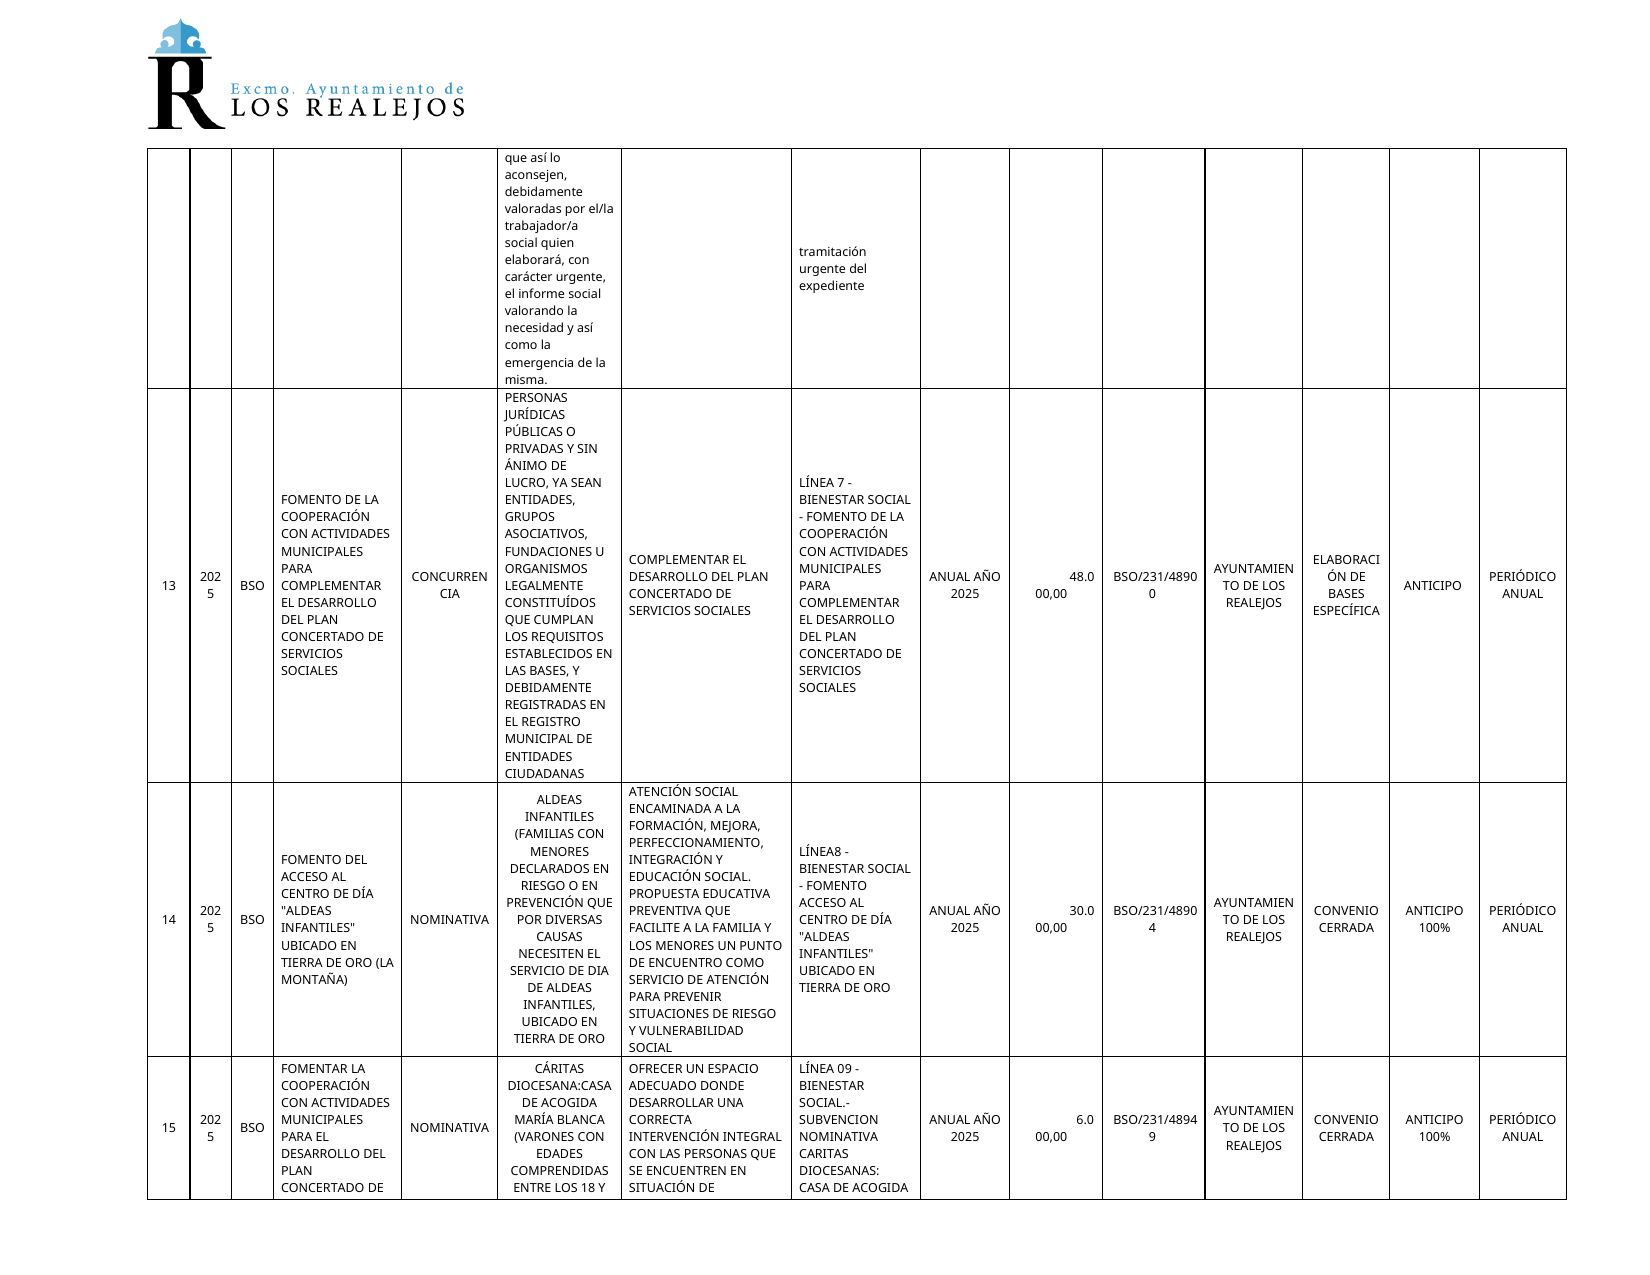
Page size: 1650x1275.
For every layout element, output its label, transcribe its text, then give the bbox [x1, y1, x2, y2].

table_cell que así lo aconsejen, debidamente valoradas por el/la trabajador/a social quien elaborará, con carácter urgente, el informe social valorando la necesidad y así como la emergencia de la misma. [498, 149, 621, 388]
table_cell ANUAL AÑO 2025 [921, 783, 1009, 1056]
table_cell [622, 149, 791, 388]
table_cell CONCURRENCIA [402, 389, 497, 782]
table_cell ANUAL AÑO 2025 [921, 389, 1009, 782]
table_cell AYUNTAMIENTO DE LOS REALEJOS [1206, 783, 1302, 1056]
table_cell [148, 149, 189, 388]
table_cell [1567, 1056, 1616, 1199]
table_cell CONVENIO CERRADA [1303, 1057, 1389, 1199]
table_cell [1567, 782, 1616, 1056]
table_cell [1616, 148, 1622, 388]
table_cell PERIÓDICO ANUAL [1480, 389, 1566, 782]
table_cell BSO [232, 783, 273, 1056]
table_cell 48.000,00 [1010, 389, 1102, 782]
table_cell 2025 [191, 389, 231, 782]
table_cell [1616, 1056, 1622, 1199]
table_cell FOMENTO DE LA COOPERACIÓN CON ACTIVIDADES MUNICIPALES PARA COMPLEMENTAR EL DESARROLLO DEL PLAN CONCERTADO DE SERVICIOS SOCIALES [274, 389, 401, 782]
table_cell PERSONAS JURÍDICAS PÚBLICAS O PRIVADAS Y SIN ÁNIMO DE LUCRO, YA SEAN ENTIDADES, GRUPOS ASOCIATIVOS, FUNDACIONES U ORGANISMOS LEGALMENTE CONSTITUÍDOS QUE CUMPLAN LOS REQUISITOS ESTABLECIDOS EN LAS BASES, Y DEBIDAMENTE REGISTRADAS EN EL REGISTRO MUNICIPAL DE ENTIDADES CIUDADANAS [498, 389, 621, 782]
table_cell [232, 149, 273, 388]
table_cell CONVENIO CERRADA [1303, 783, 1389, 1056]
table_cell [1567, 388, 1616, 782]
table_cell ANUAL AÑO 2025 [921, 1057, 1009, 1199]
table_cell AYUNTAMIENTO DE LOS REALEJOS [1206, 1057, 1302, 1199]
table_cell COMPLEMENTAR EL DESARROLLO DEL PLAN CONCERTADO DE SERVICIOS SOCIALES [622, 389, 791, 782]
table_cell NOMINATIVA [402, 783, 497, 1056]
table_cell [1303, 149, 1389, 388]
table_cell [1103, 149, 1204, 388]
table_cell [1567, 148, 1616, 388]
table_cell 30.000,00 [1010, 783, 1102, 1056]
table_cell LÍNEA 09 - BIENESTAR SOCIAL.- SUBVENCION NOMINATIVA CARITAS DIOCESANAS: CASA DE ACOGIDA [792, 1057, 920, 1199]
table_cell BSO/231/48949 [1103, 1057, 1204, 1199]
table_cell [921, 149, 1009, 388]
table_cell ELABORACIÓN DE BASES ESPECÍFICA [1303, 389, 1389, 782]
table_cell [191, 149, 231, 388]
table_cell [1616, 388, 1622, 782]
table_cell [402, 149, 497, 388]
table_cell 2025 [191, 1057, 231, 1199]
table_cell 2025 [191, 783, 231, 1056]
table_cell AYUNTAMIENTO DE LOS REALEJOS [1206, 389, 1302, 782]
table_cell [1010, 149, 1102, 388]
table_cell PERIÓDICO ANUAL [1480, 1057, 1566, 1199]
table_cell BSO [232, 389, 273, 782]
table_cell 13 [148, 389, 189, 782]
table_cell BSO [232, 1057, 273, 1199]
table_cell LÍNEA8 - BIENESTAR SOCIAL - FOMENTO ACCESO AL CENTRO DE DÍA "ALDEAS INFANTILES" UBICADO EN TIERRA DE ORO [792, 783, 920, 1056]
table_cell OFRECER UN ESPACIO ADECUADO DONDE DESARROLLAR UNA CORRECTA INTERVENCIÓN INTEGRAL CON LAS PERSONAS QUE SE ENCUENTREN EN SITUACIÓN DE [622, 1057, 791, 1199]
table_cell [1390, 149, 1479, 388]
table_cell ATENCIÓN SOCIAL ENCAMINADA A LA FORMACIÓN, MEJORA, PERFECCIONAMIENTO, INTEGRACIÓN Y EDUCACIÓN SOCIAL. PROPUESTA EDUCATIVA PREVENTIVA QUE FACILITE A LA FAMILIA Y LOS MENORES UN PUNTO DE ENCUENTRO COMO SERVICIO DE ATENCIÓN PARA PREVENIR SITUACIONES DE RIESGO Y VULNERABILIDAD SOCIAL [622, 783, 791, 1056]
table_cell ANTICIPO [1390, 389, 1479, 782]
table_cell 6.000,00 [1010, 1057, 1102, 1199]
table_cell LÍNEA 7 - BIENESTAR SOCIAL - FOMENTO DE LA COOPERACIÓN CON ACTIVIDADES MUNICIPALES PARA COMPLEMENTAR EL DESARROLLO DEL PLAN CONCERTADO DE SERVICIOS SOCIALES [792, 389, 920, 782]
table_cell [1480, 149, 1566, 388]
table_cell NOMINATIVA [402, 1057, 497, 1199]
table_cell CÁRITAS DIOCESANA:CASA DE ACOGIDA MARÍA BLANCA (VARONES CON EDADES COMPRENDIDAS ENTRE LOS 18 Y [498, 1057, 621, 1199]
table_cell ANTICIPO 100% [1390, 1057, 1479, 1199]
table_cell FOMENTAR LA COOPERACIÓN CON ACTIVIDADES MUNICIPALES PARA EL DESARROLLO DEL PLAN CONCERTADO DE [274, 1057, 401, 1199]
table_cell BSO/231/48900 [1103, 389, 1204, 782]
table_cell BSO/231/48904 [1103, 783, 1204, 1056]
table_cell ANTICIPO 100% [1390, 783, 1479, 1056]
table_cell PERIÓDICO ANUAL [1480, 783, 1566, 1056]
table_cell tramitación urgente del expediente [792, 149, 920, 388]
table_cell ALDEAS INFANTILES (FAMILIAS CON MENORES DECLARADOS EN RIESGO O EN PREVENCIÓN QUE POR DIVERSAS CAUSAS NECESITEN EL SERVICIO DE DIA DE ALDEAS INFANTILES, UBICADO EN TIERRA DE ORO [498, 783, 621, 1056]
table_cell [1206, 149, 1302, 388]
table_cell FOMENTO DEL ACCESO AL CENTRO DE DÍA "ALDEAS INFANTILES" UBICADO EN TIERRA DE ORO (LA MONTAÑA) [274, 783, 401, 1056]
table_cell 15 [148, 1057, 189, 1199]
table_cell [274, 149, 401, 388]
table_cell [1616, 782, 1622, 1056]
table_cell 14 [148, 783, 189, 1056]
